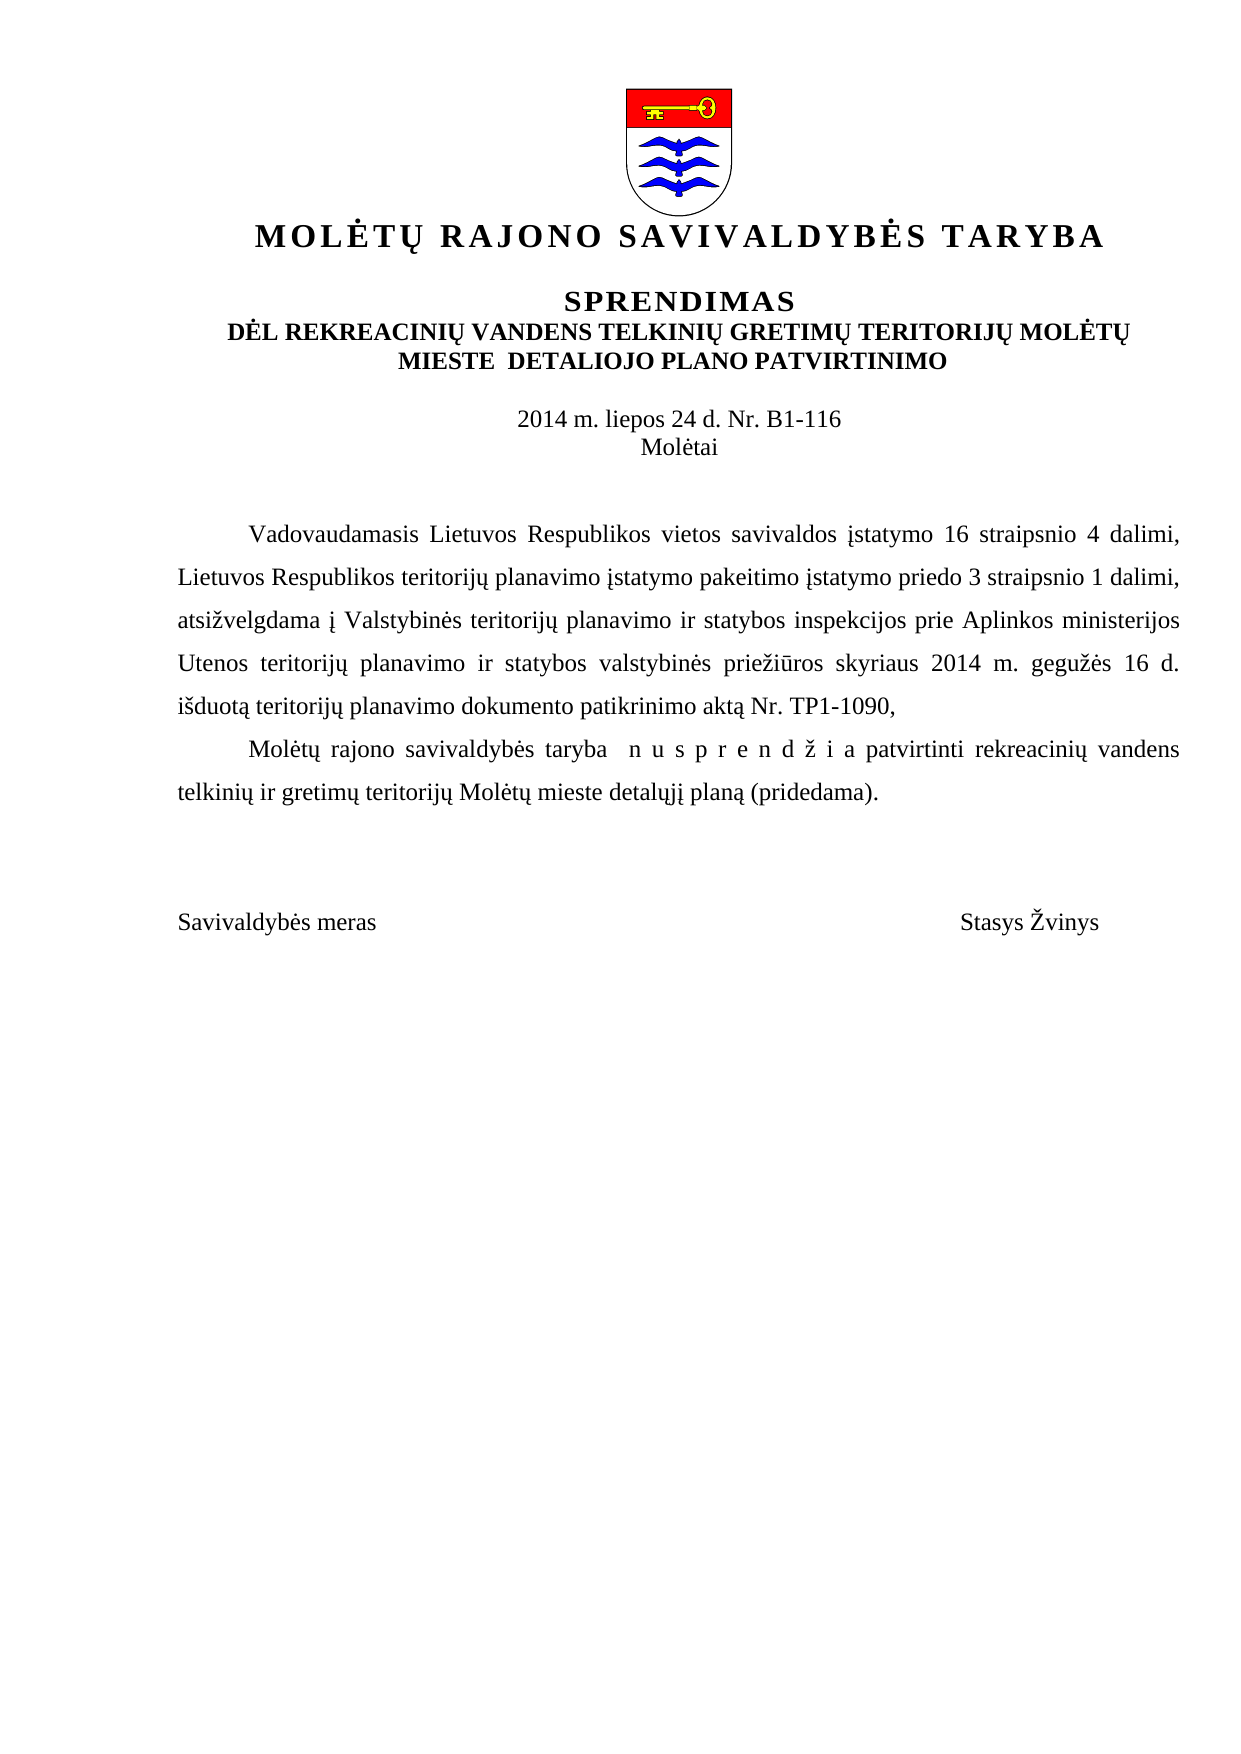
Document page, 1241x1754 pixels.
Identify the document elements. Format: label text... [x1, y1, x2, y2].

text 2014 m. liepos 24 d. Nr. B1-116 [177, 404, 1181, 432]
text Molėtų rajono savivaldybės taryba n u s p r e n d ž i a patvirtinti rekreacinių vandens telkinių ir gretimų teritorijų Molėtų mieste detalųjį planą (pridedama). [177, 734, 1181, 806]
text Molėtų rajono savivaldybės taryba [177, 217, 1181, 255]
text Molėtai [177, 432, 1181, 461]
text Vadovaudamasis Lietuvos Respublikos vietos savivaldos įstatymo 16 straipsnio 4 dalimi, Lietuvos Respublikos teritorijų planavimo įstatymo pakeitimo įstatymo priedo 3 straipsnio 1 dalimi, atsižvelgdama į Valstybinės teritorijų planavimo ir statybos inspekcijos prie Aplinkos ministerijos Utenos teritorijų planavimo ir statybos valstybinės priežiūros skyriaus 2014 m. gegužės 16 d. išduotą teritorijų planavimo dokumento patikrinimo aktą Nr. TP1-1090, [177, 519, 1181, 720]
text SPRENDIMAS [177, 284, 1181, 317]
text Savivaldybės meras Stasys Žvinys [177, 907, 1181, 936]
text DĖL REKREACINIŲ VANDENS TELKINIŲ GRETIMŲ TERITORIJŲ MOLĖTŲ MIESTE detaliojo plano PATVIRTINIMO [177, 317, 1181, 404]
